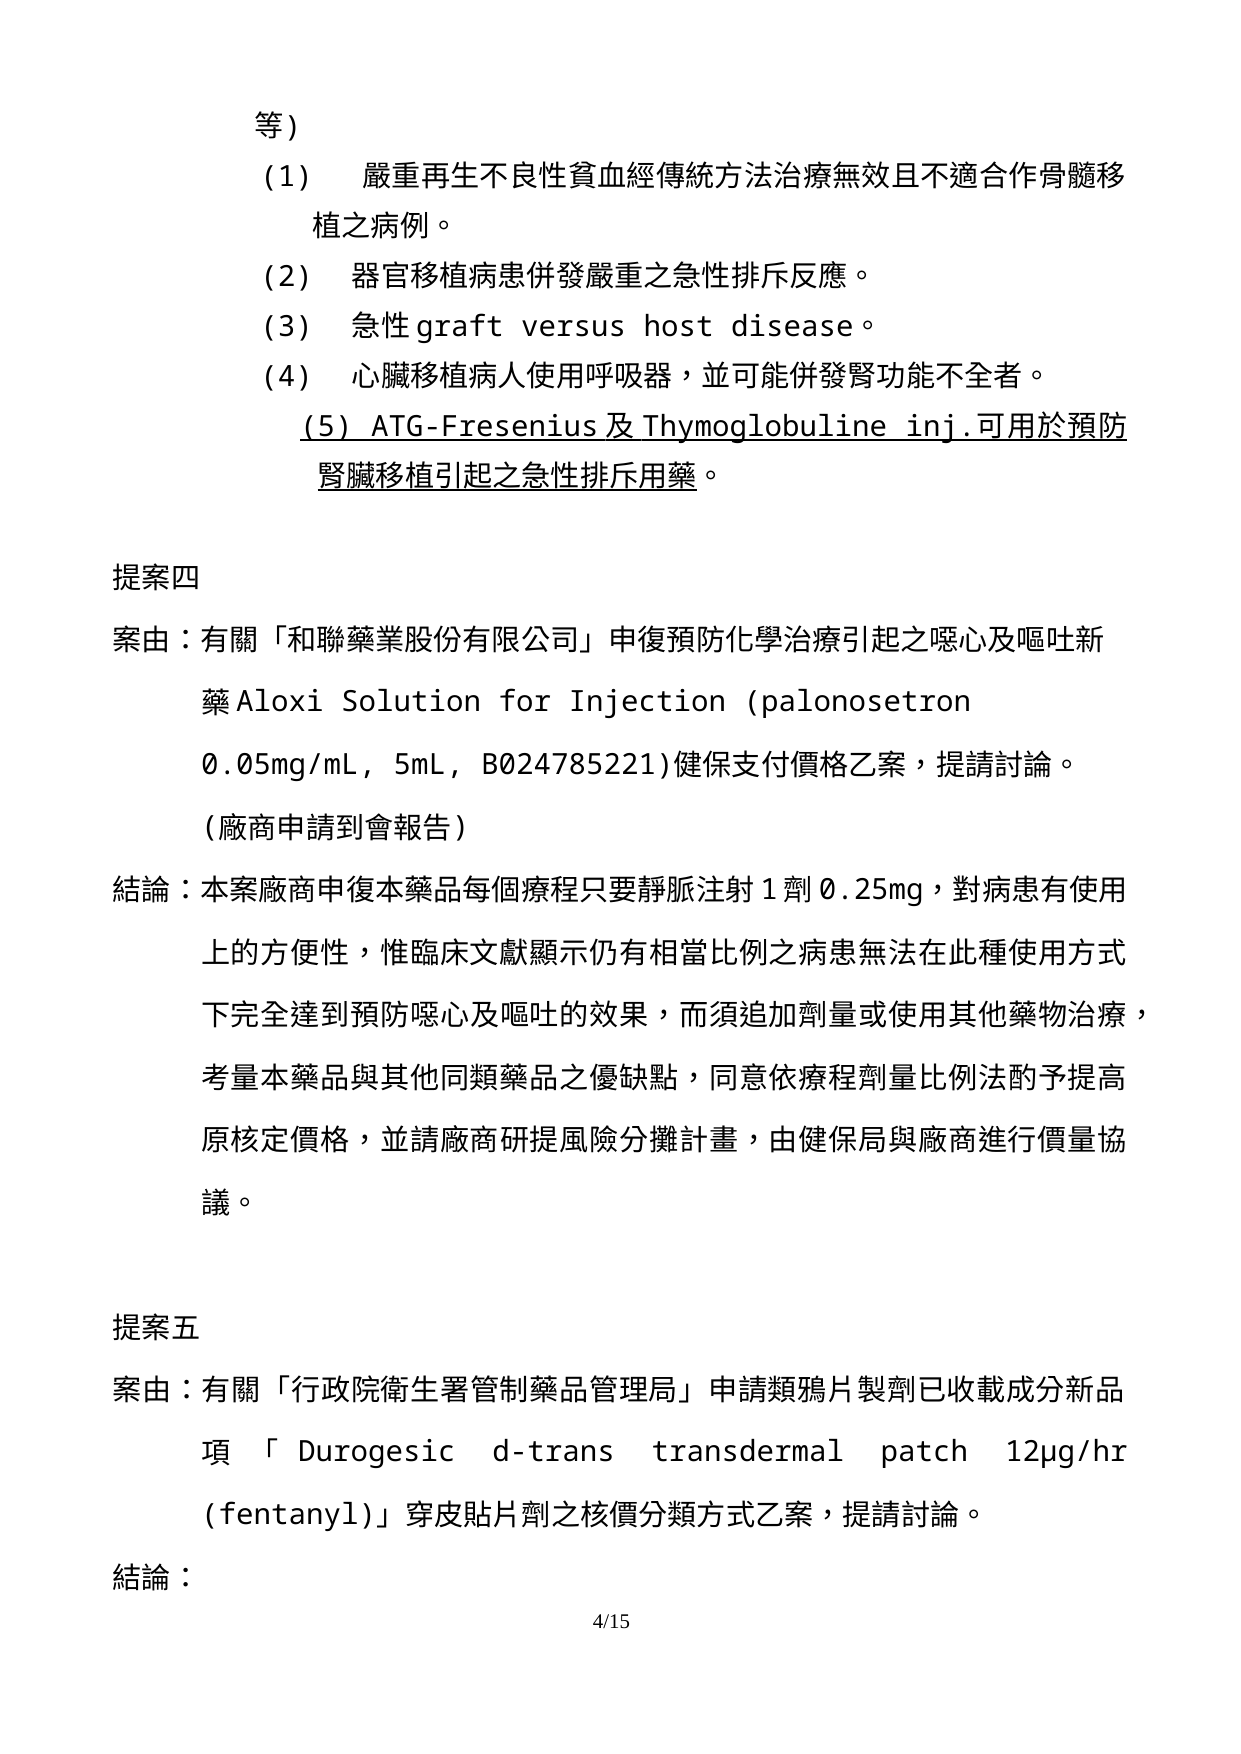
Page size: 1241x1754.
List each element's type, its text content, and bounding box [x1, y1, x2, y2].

text 提案四 [112, 534, 1128, 596]
text 結論：本案廠商申復本藥品每個療程只要靜脈注射1劑0.25mg，對病患有使用上的方便性，惟臨床文獻顯示仍有相當比例之病患無法在此種使用方式下完全達到預防噁心及嘔吐的效果，而須追加劑量或使用其他藥物治療，考量本藥品與其他同類藥品之優缺點，同意依療程劑量比例法酌予提高原核定價格，並請廠商研提風險分攤計畫，由健保局與廠商進行價量協議。 [112, 846, 1128, 1221]
text (4) 心臟移植病人使用呼吸器，並可能併發腎功能不全者。 [260, 346, 1128, 396]
text 等) [225, 96, 1128, 146]
text (2) 器官移植病患併發嚴重之急性排斥反應。 [260, 246, 1128, 296]
text 結論： [112, 1534, 1128, 1596]
text 案由：有關「行政院衛生署管制藥品管理局」申請類鴉片製劑已收載成分新品項「Durogesic d-trans transdermal patch 12μg/hr (fentanyl)」穿皮貼片劑之核價分類方式乙案，提請討論。 [112, 1346, 1128, 1534]
text 案由：有關「和聯藥業股份有限公司」申復預防化學治療引起之噁心及嘔吐新藥Aloxi Solution for Injection (palonosetron 0.05mg/mL, 5mL, B024785221)健保支付價格乙案，提請討論。(廠商申請到會報告) [112, 596, 1128, 846]
text 提案五 [112, 1284, 1128, 1346]
text (1) 嚴重再生不良性貧血經傳統方法治療無效且不適合作骨髓移植之病例。 [260, 146, 1128, 246]
text (3) 急性graft versus host disease。 [260, 296, 1128, 346]
text (5) ATG-Fresenius及Thymoglobuline inj.可用於預防腎臟移植引起之急性排斥用藥。 [112, 396, 1128, 496]
